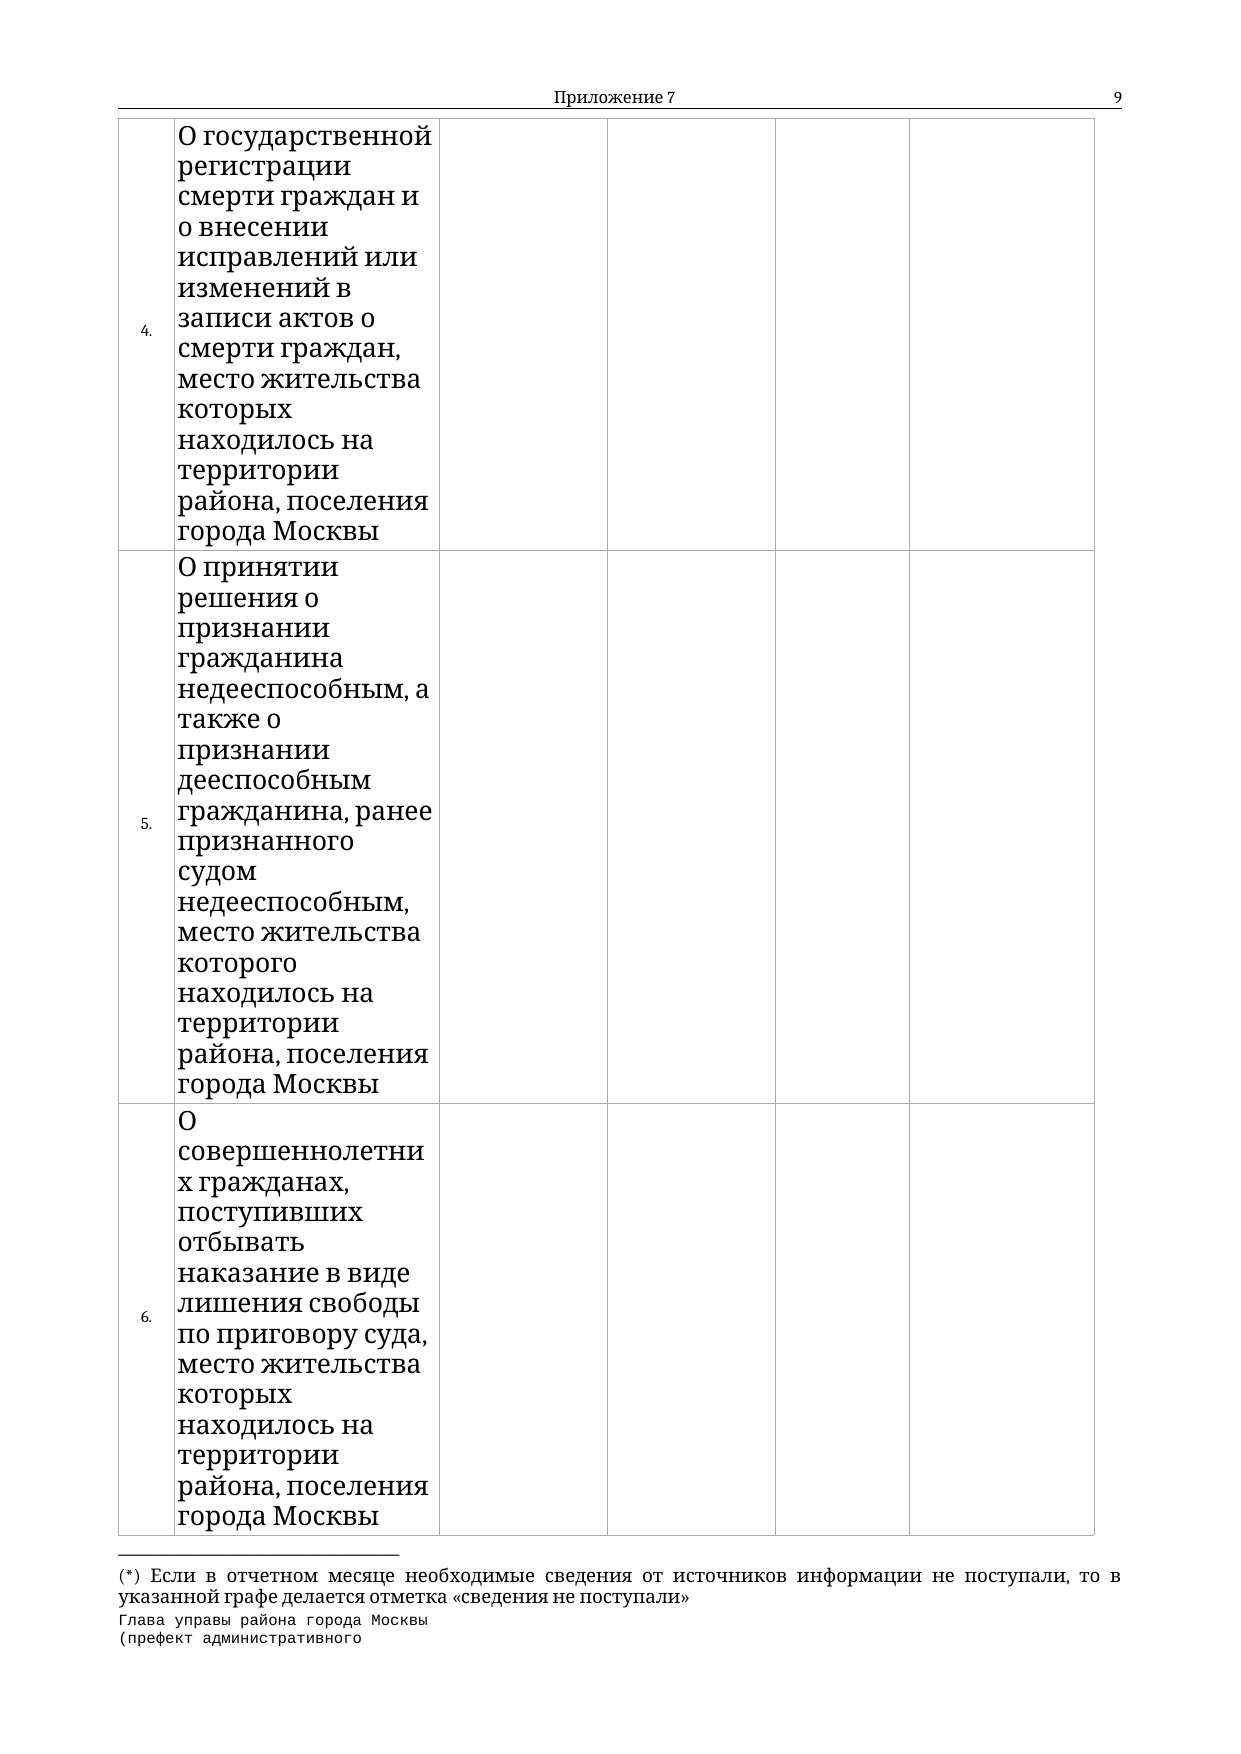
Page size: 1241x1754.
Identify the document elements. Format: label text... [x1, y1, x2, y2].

table_cell [608, 119, 775, 550]
table_cell О совершеннолетних гражданах, поступивших отбывать наказание в виде лишения свободы по приговору суда, место жительства которых находилось на территории района, поселения города Москвы [175, 1104, 439, 1535]
text (*) Если в отчетном месяце необходимые сведения от источников информации не поступали, то в указанной графе делается отметка «сведения не поступали» [118, 1565, 1122, 1608]
table_cell [776, 119, 909, 550]
table_cell 5. [119, 551, 174, 1103]
table_cell 6. [119, 1104, 174, 1535]
text Глава управы района города Москвы [118, 1612, 1122, 1630]
table_cell 4. [119, 119, 174, 550]
table_cell [776, 551, 909, 1103]
table_cell [776, 1104, 909, 1535]
table_cell [910, 1104, 1094, 1535]
table_cell [440, 1104, 607, 1535]
table_cell [440, 119, 607, 550]
text (префект административного [118, 1630, 1122, 1648]
table_cell [910, 119, 1094, 550]
text ────────────────────────────── [118, 1547, 1122, 1565]
table_cell [910, 551, 1094, 1103]
table_cell О принятии решения о признании гражданина недееспособным, а также о признании дееспособным гражданина, ранее признанного судом недееспособным, место жительства которого находилось на территории района, поселения города Москвы [175, 551, 439, 1103]
table_cell О государственной регистрации смерти граждан и о внесении исправлений или изменений в записи актов о смерти граждан, место жительства которых находилось на территории района, поселения города Москвы [175, 119, 439, 550]
table_cell [440, 551, 607, 1103]
table_cell [608, 551, 775, 1103]
table_cell [608, 1104, 775, 1535]
